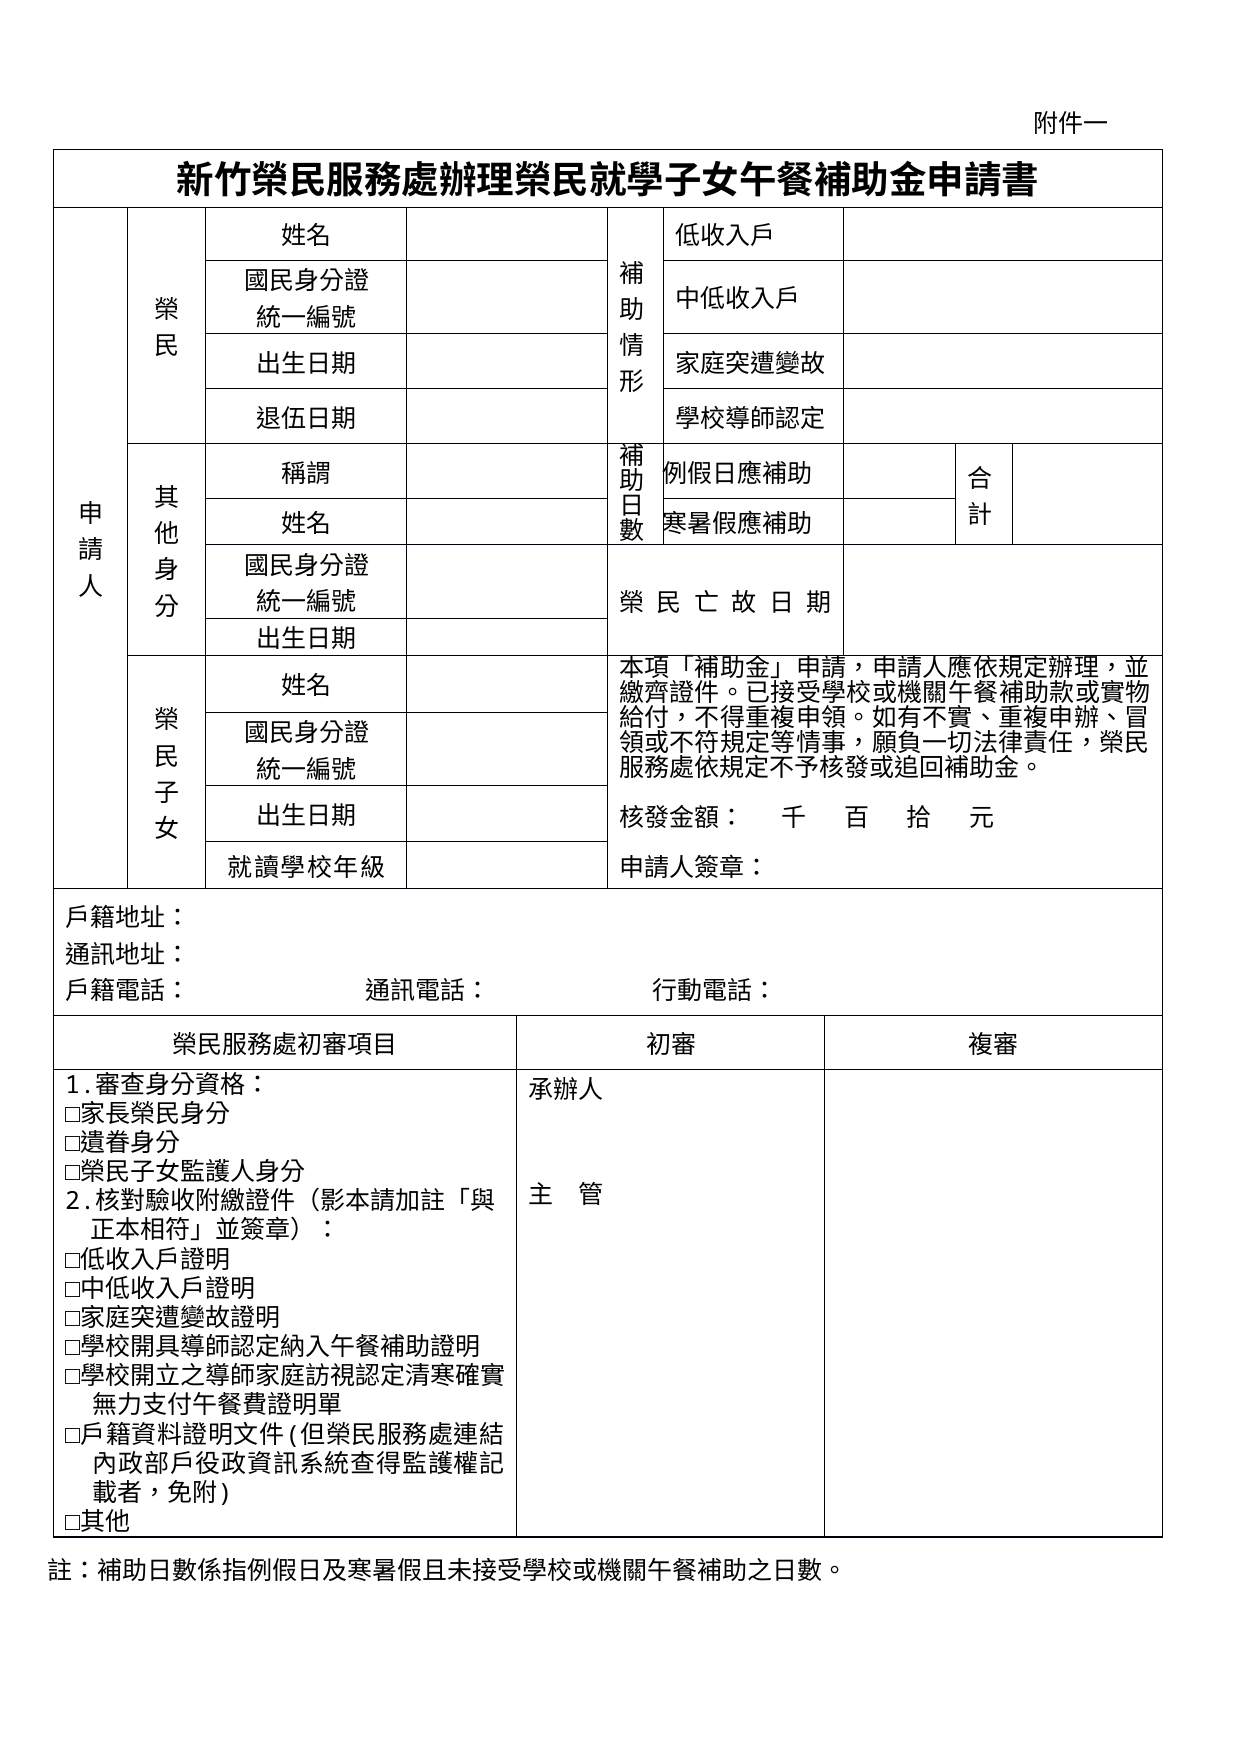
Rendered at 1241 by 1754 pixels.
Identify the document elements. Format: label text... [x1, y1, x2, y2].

table_cell 國民身分證 統一編號 [206, 713, 406, 785]
table_cell [407, 261, 607, 333]
table_cell [407, 619, 607, 655]
table_cell 家庭突遭變故 [664, 334, 843, 388]
table_cell [407, 842, 607, 888]
table_cell [407, 545, 607, 618]
table_cell [407, 334, 607, 388]
text 註：補助日數係指例假日及寒暑假且未接受學校或機關午餐補助之日數。 [47, 1537, 1087, 1589]
table_cell 補助日數 [608, 444, 663, 544]
text 附件一 [1033, 103, 1141, 139]
table_cell 榮 民 [128, 208, 205, 443]
table_cell [844, 389, 1162, 443]
table_cell 姓名 [206, 499, 406, 544]
table_cell 承辦人 主 管 [517, 1070, 824, 1536]
table_cell 國民身分證 統一編號 [206, 545, 406, 618]
table_cell 寒暑假應補助 [664, 499, 843, 544]
table_cell 初審 [517, 1016, 824, 1069]
table_cell 姓名 [206, 208, 406, 260]
table_cell 合計 [956, 444, 1012, 544]
table_cell [844, 208, 1162, 260]
table_cell [407, 786, 607, 841]
table_cell 姓名 [206, 656, 406, 712]
table_cell 本項「補助金」申請，申請人應依規定辦理，並繳齊證件。已接受學校或機關午餐補助款或實物給付，不得重複申領。如有不實、重複申辦、冒領或不符規定等情事，願負一切法律責任，榮民服務處依規定不予核發或追回補助金。 核發金額： 千 百 拾 元 申請人簽章： [608, 656, 1162, 888]
table_header 新竹榮民服務處辦理榮民就學子女午餐補助金申請書 [54, 150, 1162, 207]
table_cell 學校導師認定 [664, 389, 843, 443]
table_cell 複審 [825, 1016, 1162, 1069]
table_cell 申 請 人 [54, 208, 127, 888]
table_cell 低收入戶 [664, 208, 843, 260]
table_cell [1013, 444, 1162, 544]
table_cell 出生日期 [206, 334, 406, 388]
table_cell 退伍日期 [206, 389, 406, 443]
table_cell [407, 208, 607, 260]
table_cell [844, 261, 1162, 333]
table_cell 榮民服務處初審項目 [54, 1016, 516, 1069]
table_cell 出生日期 [206, 619, 406, 655]
table_cell 出生日期 [206, 786, 406, 841]
table_cell [844, 545, 1162, 655]
table_cell [844, 444, 955, 498]
table_cell 國民身分證 統一編號 [206, 261, 406, 333]
table_cell 稱謂 [206, 444, 406, 498]
table_cell 補助情形 [608, 208, 663, 443]
table_cell [407, 389, 607, 443]
table_cell [407, 656, 607, 712]
table_cell [407, 444, 607, 498]
table_cell 中低收入戶 [664, 261, 843, 333]
table_cell 其 他 身 分 [128, 444, 205, 655]
table_cell 1.審查身分資格： □家長榮民身分 □遺眷身分 □榮民子女監護人身分 2.核對驗收附繳證件（影本請加註「與正本相符」並簽章）： □低收入戶證明 □中低收入戶證明 □家庭突遭變故證明 □學校開具導師認定納入午餐補助證明 □學校開立之導師家庭訪視認定清寒確實無力支付午餐費證明單 □戶籍資料證明文件(但榮民服務處連結內政部戶役政資訊系統查得監護權記載者，免附) □其他 [54, 1070, 516, 1536]
table_cell [825, 1070, 1162, 1536]
table_cell 榮 民 亡 故 日 期 [608, 545, 843, 655]
table_cell [407, 713, 607, 785]
table_cell [844, 499, 955, 544]
table_cell [407, 499, 607, 544]
table_cell 就讀學校年級 [206, 842, 406, 888]
table_cell [844, 334, 1162, 388]
table_cell 例假日應補助 [664, 444, 843, 498]
table_cell 榮 民 子 女 [128, 656, 205, 888]
table_cell 戶籍地址： 通訊地址： 戶籍電話： 通訊電話： 行動電話： [54, 889, 1162, 1015]
